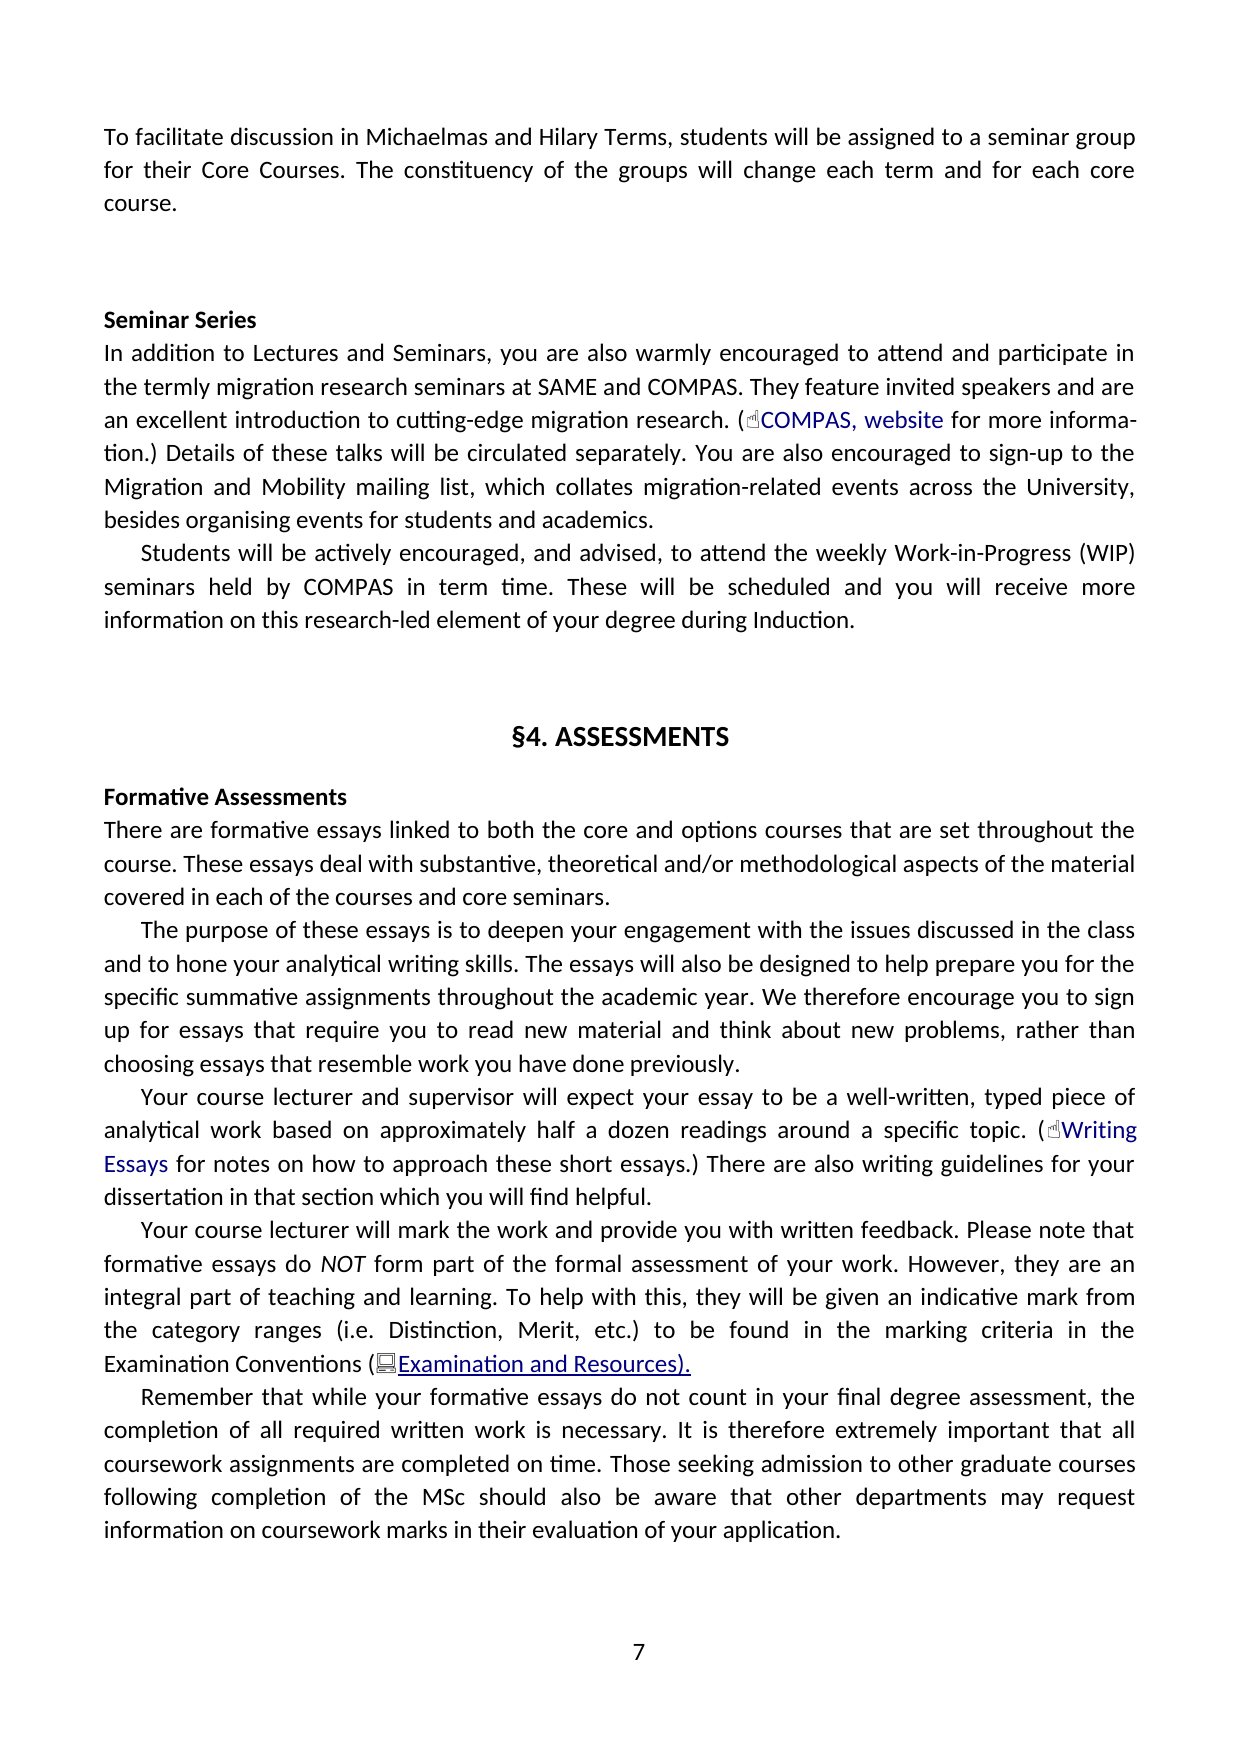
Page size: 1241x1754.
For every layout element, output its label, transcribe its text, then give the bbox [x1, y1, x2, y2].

subtitle Seminar Series [103, 302, 1137, 335]
text The purpose of these essays is to deepen your engagement with the issues discussed in the class and to hone your analytical writing skills. The essays will also be designed to help prepare you for the specific summative assignments throughout the academic year. We therefore encourage you to sign up for essays that require you to read new material and think about new problems, rather than choosing essays that resemble work you have done previously. [103, 912, 1137, 1079]
text Remember that while your formative essays do not count in your final degree assessment, the completion of all required written work is necessary. It is therefore extremely important that all coursework assignments are completed on time. Those seeking admission to other graduate courses following completion of the MSc should also be aware that other departments may request information on coursework marks in their evaluation of your application. [103, 1379, 1137, 1546]
text To facilitate discussion in Michaelmas and Hilary Terms, students will be assigned to a seminar group for their Core Courses. The constituency of the groups will change each term and for each core course. [103, 118, 1137, 218]
subtitle Formative Assessments [103, 779, 1137, 812]
text Students will be actively encouraged, and advised, to attend the weekly Work-in-Progress (WIP) seminars held by COMPAS in term time. These will be scheduled and you will receive more information on this research-led element of your degree during Induction. [103, 535, 1137, 635]
subtitle §4. ASSESSMENTS [103, 718, 1137, 754]
text Your course lecturer and supervisor will expect your essay to be a well-written, typed piece of analytical work based on approximately half a dozen readings around a specific topic. (Writing Essays for notes on how to approach these short essays.) There are also writing guidelines for your dissertation in that section which you will find helpful. [103, 1079, 1137, 1212]
text Your course lecturer will mark the work and provide you with written feedback. Please note that formative essays do NOT form part of the formal assessment of your work. However, they are an integral part of teaching and learning. To help with this, they will be given an indicative mark from the category ranges (i.e. Distinction, Merit, etc.) to be found in the marking criteria in the Examination Conventions (Examination and Resources). [103, 1212, 1137, 1379]
text In addition to Lectures and Seminars, you are also warmly encouraged to attend and participate in the termly migration research seminars at SAME and COMPAS. They feature invited speakers and are an excellent introduction to cutting-edge migration research. (COMPAS, website for more informa­tion.) Details of these talks will be circulated separately. You are also encouraged to sign-up to the Migration and Mobility mailing list, which collates migration-related events across the University, besides organising events for students and academics. [103, 335, 1137, 535]
text There are formative essays linked to both the core and options courses that are set throughout the course. These essays deal with substantive, theoretical and/or methodological aspects of the material covered in each of the courses and core seminars. [103, 812, 1137, 912]
